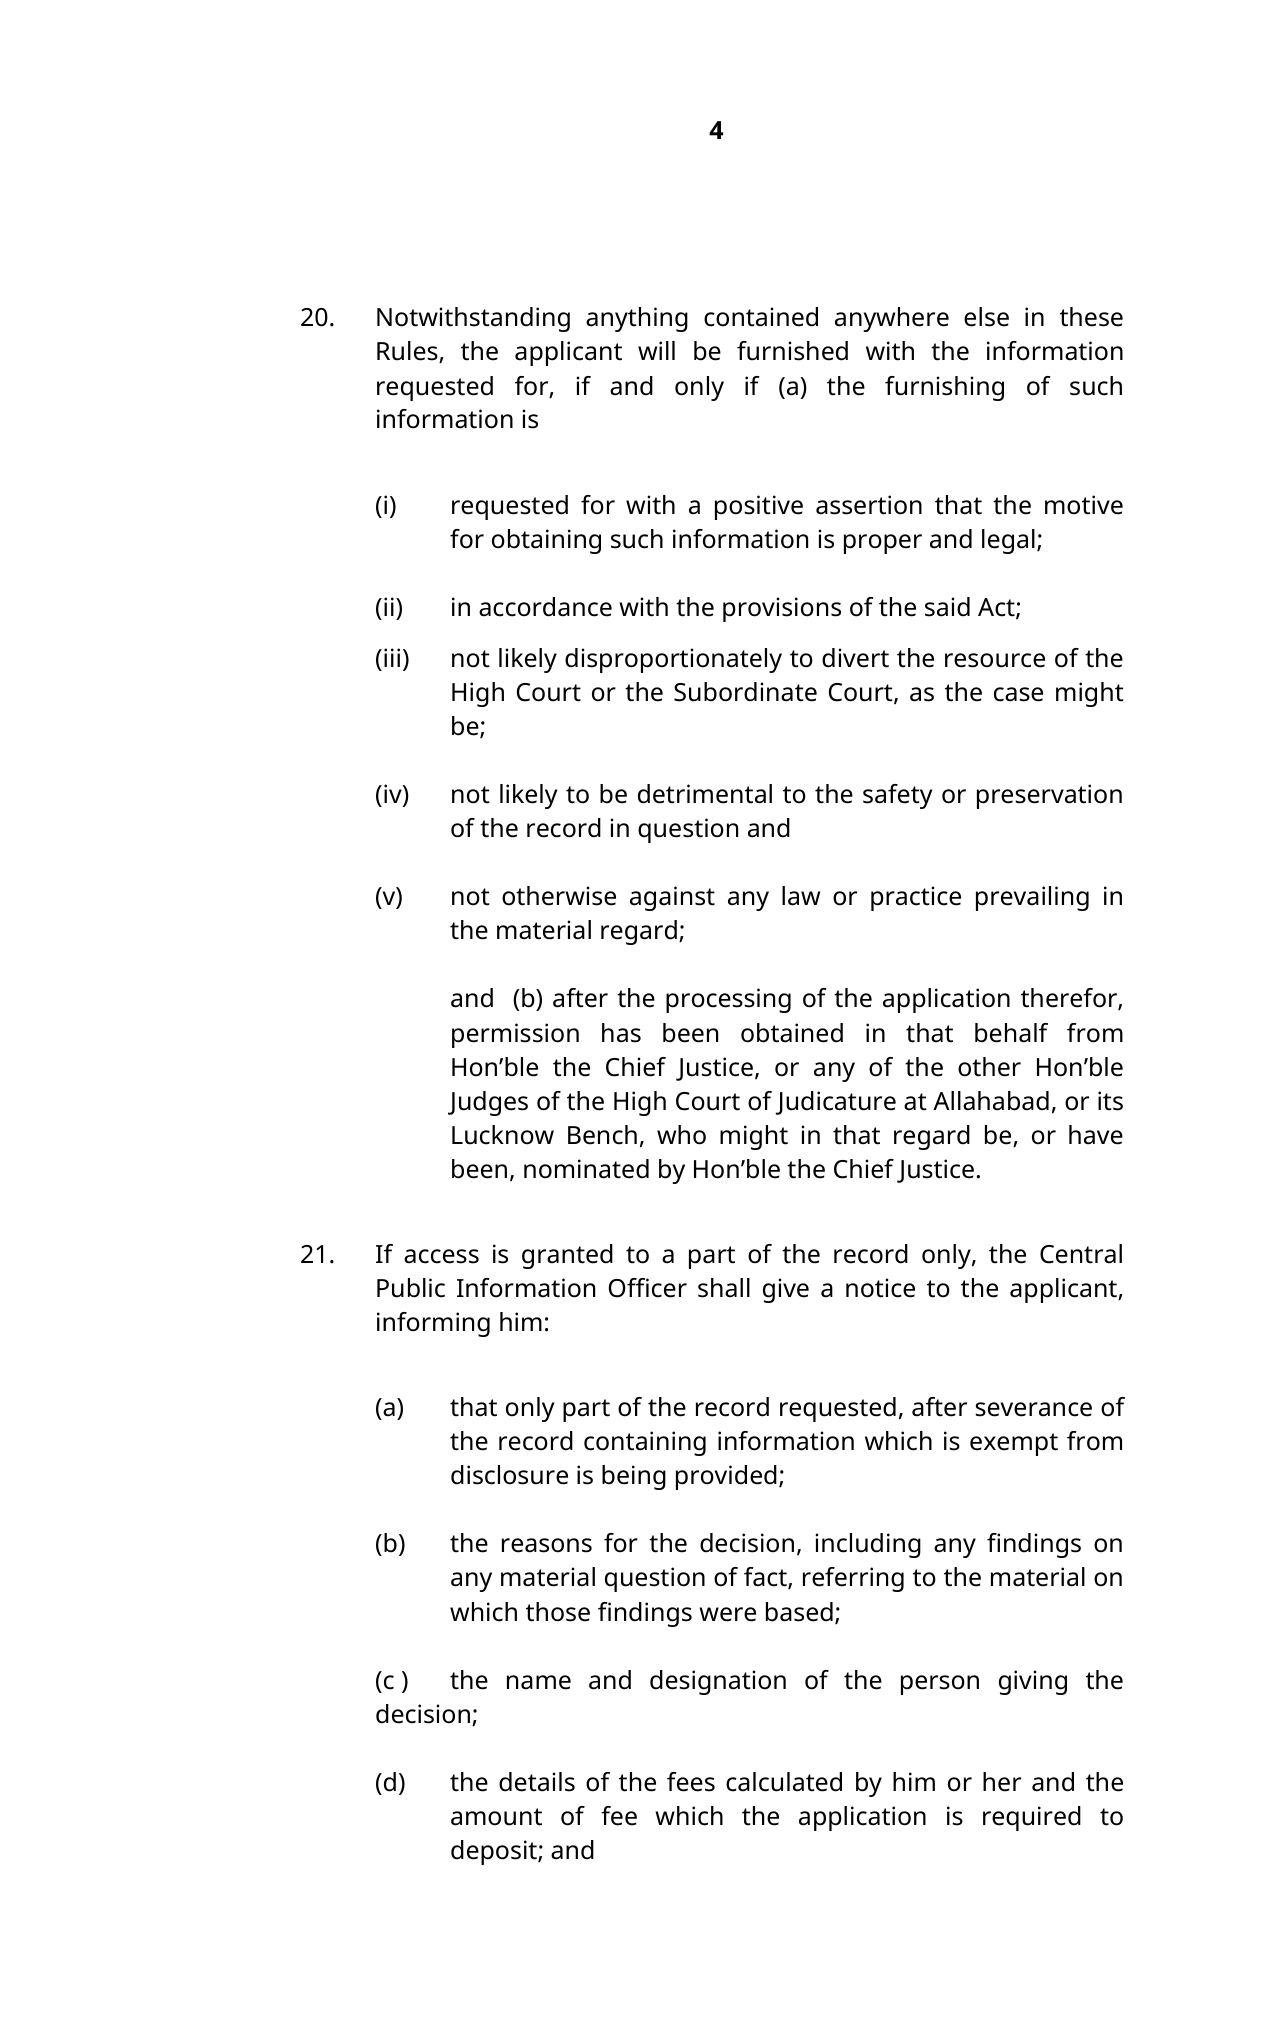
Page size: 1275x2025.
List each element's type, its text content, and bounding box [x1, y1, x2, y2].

list in accordance with the provisions of the said Act; [375, 589, 1125, 623]
text (b) the reasons for the decision, including any findings on any material question of fact, referring to the material on which those findings were based; [375, 1526, 1125, 1628]
text 20. Notwithstanding anything contained anywhere else in these Rules, the applicant will be furnished with the information requested for, if and only if (a) the furnishing of such information is [300, 300, 1125, 436]
text and (b) after the processing of the application therefor, permission has been obtained in that behalf from Hon’ble the Chief Justice, or any of the other Hon’ble Judges of the High Court of Judicature at Allahabad, or its Lucknow Bench, who might in that regard be, or have been, nominated by Hon’ble the Chief Justice. [450, 981, 1125, 1186]
text (a) that only part of the record requested, after severance of the record containing information which is exempt from disclosure is being provided; [375, 1390, 1125, 1492]
text (c ) the name and designation of the person giving the decision; [375, 1662, 1125, 1730]
list requested for with a positive assertion that the motive for obtaining such information is proper and legal; [375, 487, 1125, 555]
list not otherwise against any law or practice prevailing in the material regard; [375, 879, 1125, 947]
text (d) the details of the fees calculated by him or her and the amount of fee which the application is required to deposit; and [375, 1764, 1125, 1867]
text 21. If access is granted to a part of the record only, the Central Public Information Officer shall give a notice to the applicant, informing him: [300, 1237, 1125, 1339]
list not likely disproportionately to divert the resource of the High Court or the Subordinate Court, as the case might be; [375, 641, 1125, 743]
list not likely to be detrimental to the safety or preservation of the record in question and [375, 777, 1125, 845]
